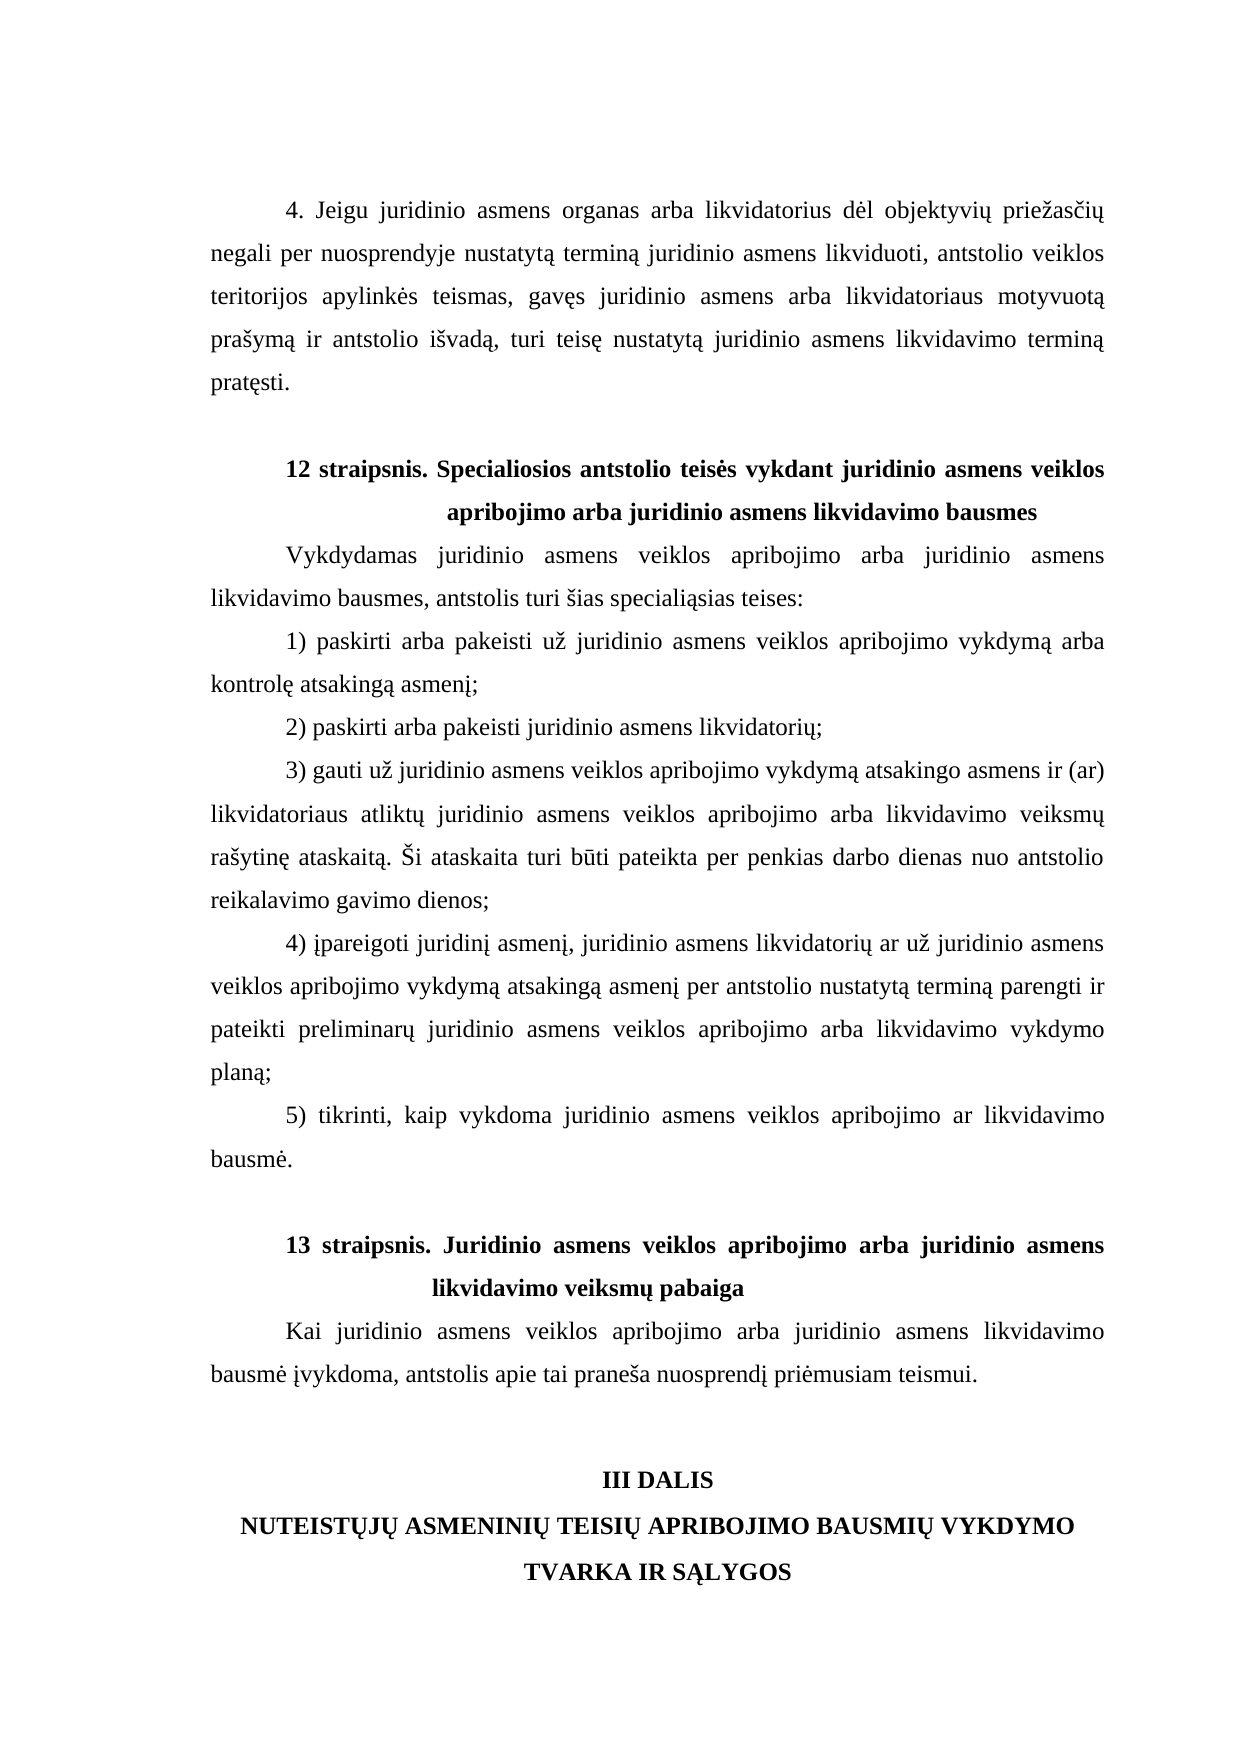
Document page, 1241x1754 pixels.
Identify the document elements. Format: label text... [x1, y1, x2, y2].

text III DALIS [210, 1448, 1105, 1494]
text 3) gauti už juridinio asmens veiklos apribojimo vykdymą atsakingo asmens ir (ar) likvidatoriaus atliktų juridinio asmens veiklos apribojimo arba likvidavimo veiksmų rašytinę ataskaitą. Ši ataskaita turi būti pateikta per penkias darbo dienas nuo antstolio reikalavimo gavimo dienos; [210, 756, 1105, 914]
text 4) įpareigoti juridinį asmenį, juridinio asmens likvidatorių ar už juridinio asmens veiklos apribojimo vykdymą atsakingą asmenį per antstolio nustatytą terminą parengti ir pateikti preliminarų juridinio asmens veiklos apribojimo arba likvidavimo vykdymo planą; [210, 928, 1105, 1086]
text 12 straipsnis. Specialiosios antstolio teisės vykdant juridinio asmens veiklos apribojimo arba juridinio asmens likvidavimo bausmes [285, 454, 1105, 526]
text 5) tikrinti, kaip vykdoma juridinio asmens veiklos apribojimo ar likvidavimo bausmė. [210, 1101, 1105, 1172]
text Vykdydamas juridinio asmens veiklos apribojimo arba juridinio asmens likvidavimo bausmes, antstolis turi šias specialiąsias teises: [210, 540, 1105, 612]
text Kai juridinio asmens veiklos apribojimo arba juridinio asmens likvidavimo bausmė įvykdoma, antstolis apie tai praneša nuosprendį priėmusiam teismui. [210, 1316, 1105, 1388]
text NUTEISTŲJŲ ASMENINIŲ TEISIŲ APRIBOJIMO BAUSMIŲ VYKDYMO TVARKA IR SĄLYGOS [210, 1494, 1105, 1586]
text 4. Jeigu juridinio asmens organas arba likvidatorius dėl objektyvių priežasčių negali per nuosprendyje nustatytą terminą juridinio asmens likviduoti, antstolio veiklos teritorijos apylinkės teismas, gavęs juridinio asmens arba likvidatoriaus motyvuotą prašymą ir antstolio išvadą, turi teisę nustatytą juridinio asmens likvidavimo terminą pratęsti. [210, 195, 1105, 396]
text 2) paskirti arba pakeisti juridinio asmens likvidatorių; [210, 712, 1105, 741]
text 13 straipsnis. Juridinio asmens veiklos apribojimo arba juridinio asmens likvidavimo veiksmų pabaiga [285, 1230, 1105, 1302]
text 1) paskirti arba pakeisti už juridinio asmens veiklos apribojimo vykdymą arba kontrolę atsakingą asmenį; [210, 626, 1105, 698]
